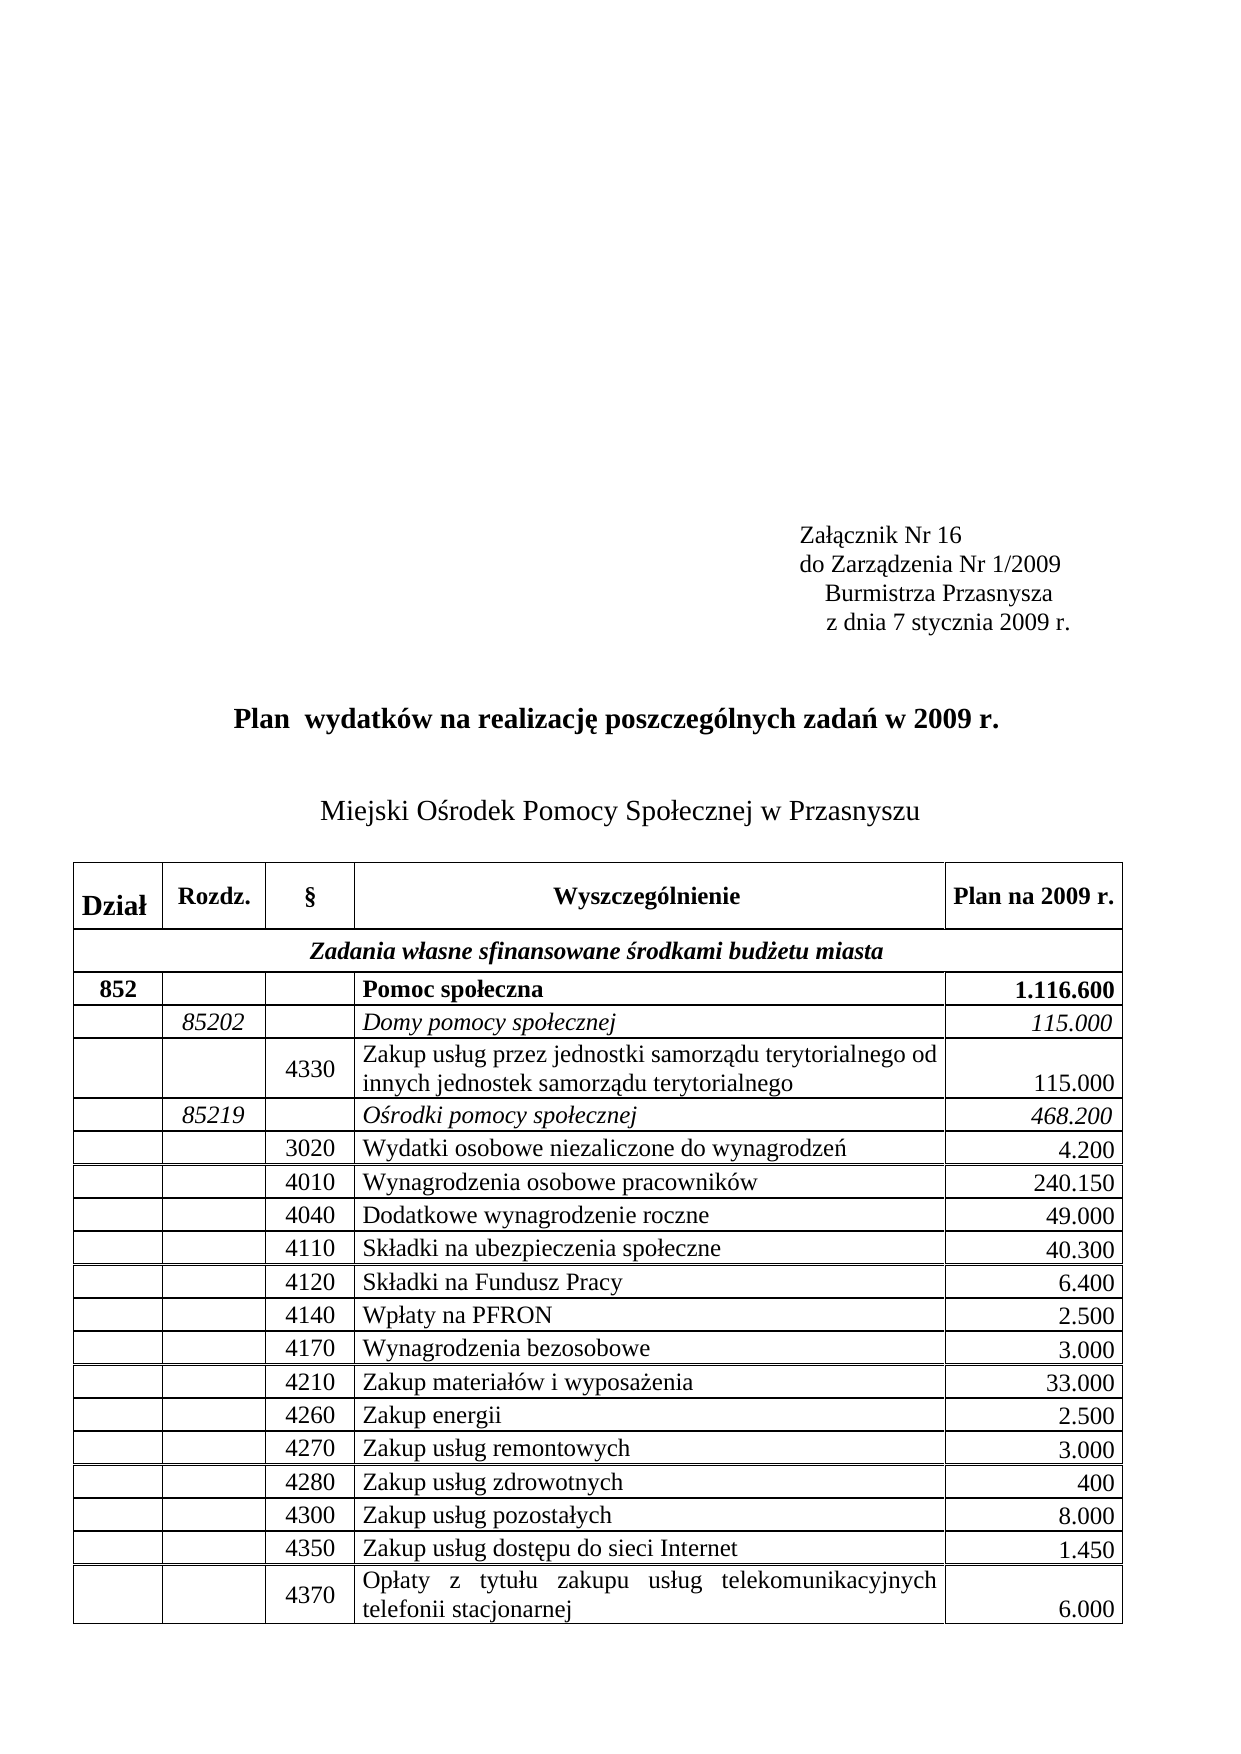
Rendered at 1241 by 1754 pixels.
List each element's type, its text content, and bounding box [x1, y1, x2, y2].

table_cell [74, 1232, 162, 1263]
table_cell Zakup usług przez jednostki samorządu terytorialnego od innych jednostek samorządu terytorialnego [355, 1039, 944, 1097]
table_cell 49.000 [946, 1199, 1122, 1230]
table_cell 4280 [266, 1466, 354, 1497]
table_cell [74, 1099, 162, 1130]
table_cell [163, 1232, 265, 1263]
table_header Rozdz. [163, 863, 265, 928]
table_cell Zakup usług zdrowotnych [355, 1466, 944, 1497]
table_cell 4270 [266, 1432, 354, 1463]
table_cell 4170 [266, 1332, 354, 1363]
table_cell 4110 [266, 1232, 354, 1263]
table_cell [163, 1432, 265, 1463]
table_cell 4.200 [946, 1132, 1122, 1163]
table_cell [163, 1366, 265, 1397]
table_cell 115.000 [946, 1039, 1122, 1097]
table_header § [266, 863, 354, 928]
table_cell 3.000 [946, 1432, 1122, 1463]
table_cell 40.300 [946, 1232, 1122, 1263]
table_cell [163, 1466, 265, 1497]
table_cell Składki na ubezpieczenia społeczne [355, 1232, 944, 1263]
table_cell 4140 [266, 1299, 354, 1330]
table_cell [163, 1566, 265, 1623]
table_cell 400 [946, 1466, 1122, 1497]
table_cell 3.000 [946, 1332, 1122, 1363]
table_cell 2.500 [946, 1299, 1122, 1330]
table_cell [74, 1566, 162, 1623]
table_cell 4350 [266, 1532, 354, 1563]
table_cell Dodatkowe wynagrodzenie roczne [355, 1199, 944, 1230]
table_cell [74, 1399, 162, 1430]
table_cell [266, 1099, 354, 1130]
table_cell [163, 1132, 265, 1163]
table_cell Zakup usług dostępu do sieci Internet [355, 1532, 944, 1563]
table_cell 8.000 [946, 1499, 1122, 1530]
table_header Plan na 2009 r. [946, 863, 1122, 928]
table_cell 4370 [266, 1566, 354, 1623]
table_cell 4210 [266, 1366, 354, 1397]
table_cell [163, 1499, 265, 1530]
table_cell 852 [74, 973, 162, 1004]
table_cell [163, 1166, 265, 1197]
text Burmistrza Przasnysza [118, 578, 1122, 607]
table_cell 240.150 [946, 1166, 1122, 1197]
table_cell [163, 1299, 265, 1330]
table_cell [74, 1006, 162, 1037]
table_cell [163, 1332, 265, 1363]
table_cell Zadania własne sfinansowane środkami budżetu miasta [74, 930, 1122, 971]
table_cell [74, 1039, 162, 1097]
table_cell [163, 1399, 265, 1430]
table_cell Opłaty z tytułu zakupu usług telekomunikacyjnych telefonii stacjonarnej [355, 1566, 944, 1623]
text Plan wydatków na realizację poszczególnych zadań w 2009 r. [118, 701, 1122, 735]
table_cell 6.000 [946, 1566, 1122, 1623]
table_cell [74, 1532, 162, 1563]
table_cell [74, 1432, 162, 1463]
table_cell [163, 1532, 265, 1563]
table_cell [74, 1299, 162, 1330]
table_cell 85202 [163, 1006, 265, 1037]
table_cell [163, 1039, 265, 1097]
text do Zarządzenia Nr 1/2009 [118, 549, 1122, 578]
table_cell Ośrodki pomocy społecznej [355, 1099, 944, 1130]
table_cell 85219 [163, 1099, 265, 1130]
table_cell [163, 973, 265, 1004]
table_cell [163, 1266, 265, 1297]
table_cell [74, 1199, 162, 1230]
table_cell 2.500 [946, 1399, 1122, 1430]
table_cell 4120 [266, 1266, 354, 1297]
table_cell Zakup usług remontowych [355, 1432, 944, 1463]
table_cell Zakup materiałów i wyposażenia [355, 1366, 944, 1397]
table_cell 4300 [266, 1499, 354, 1530]
table_cell Wpłaty na PFRON [355, 1299, 944, 1330]
table_cell 1.116.600 [946, 973, 1122, 1004]
text Załącznik Nr 16 [118, 521, 1122, 549]
table_cell [74, 1366, 162, 1397]
table_cell 33.000 [946, 1366, 1122, 1397]
text z dnia 7 stycznia 2009 r. [118, 607, 1122, 636]
table_cell [74, 1166, 162, 1197]
subtitle Miejski Ośrodek Pomocy Społecznej w Przasnyszu [118, 793, 1122, 827]
table_cell [266, 973, 354, 1004]
table_cell Wydatki osobowe niezaliczone do wynagrodzeń [355, 1132, 944, 1163]
table_header Dział [74, 863, 162, 928]
table_cell 3020 [266, 1132, 354, 1163]
table_cell 6.400 [946, 1266, 1122, 1297]
table_cell Wynagrodzenia bezosobowe [355, 1332, 944, 1363]
table_cell [266, 1006, 354, 1037]
table_cell [163, 1199, 265, 1230]
table_cell 115.000 [946, 1006, 1122, 1037]
table_cell Wynagrodzenia osobowe pracowników [355, 1166, 944, 1197]
table_cell Zakup usług pozostałych [355, 1499, 944, 1530]
table_cell [74, 1499, 162, 1530]
table_cell [74, 1266, 162, 1297]
table_cell Domy pomocy społecznej [355, 1006, 944, 1037]
table_cell [74, 1332, 162, 1363]
table_cell 4260 [266, 1399, 354, 1430]
table_cell 1.450 [946, 1532, 1122, 1563]
table_cell Składki na Fundusz Pracy [355, 1266, 944, 1297]
table_cell 4040 [266, 1199, 354, 1230]
table_cell Zakup energii [355, 1399, 944, 1430]
table_cell 468.200 [946, 1099, 1122, 1130]
table_cell Pomoc społeczna [355, 973, 944, 1004]
table_cell 4330 [266, 1039, 354, 1097]
table_cell [74, 1466, 162, 1497]
table_cell [74, 1132, 162, 1163]
table_cell 4010 [266, 1166, 354, 1197]
table_header Wyszczególnienie [355, 863, 944, 928]
